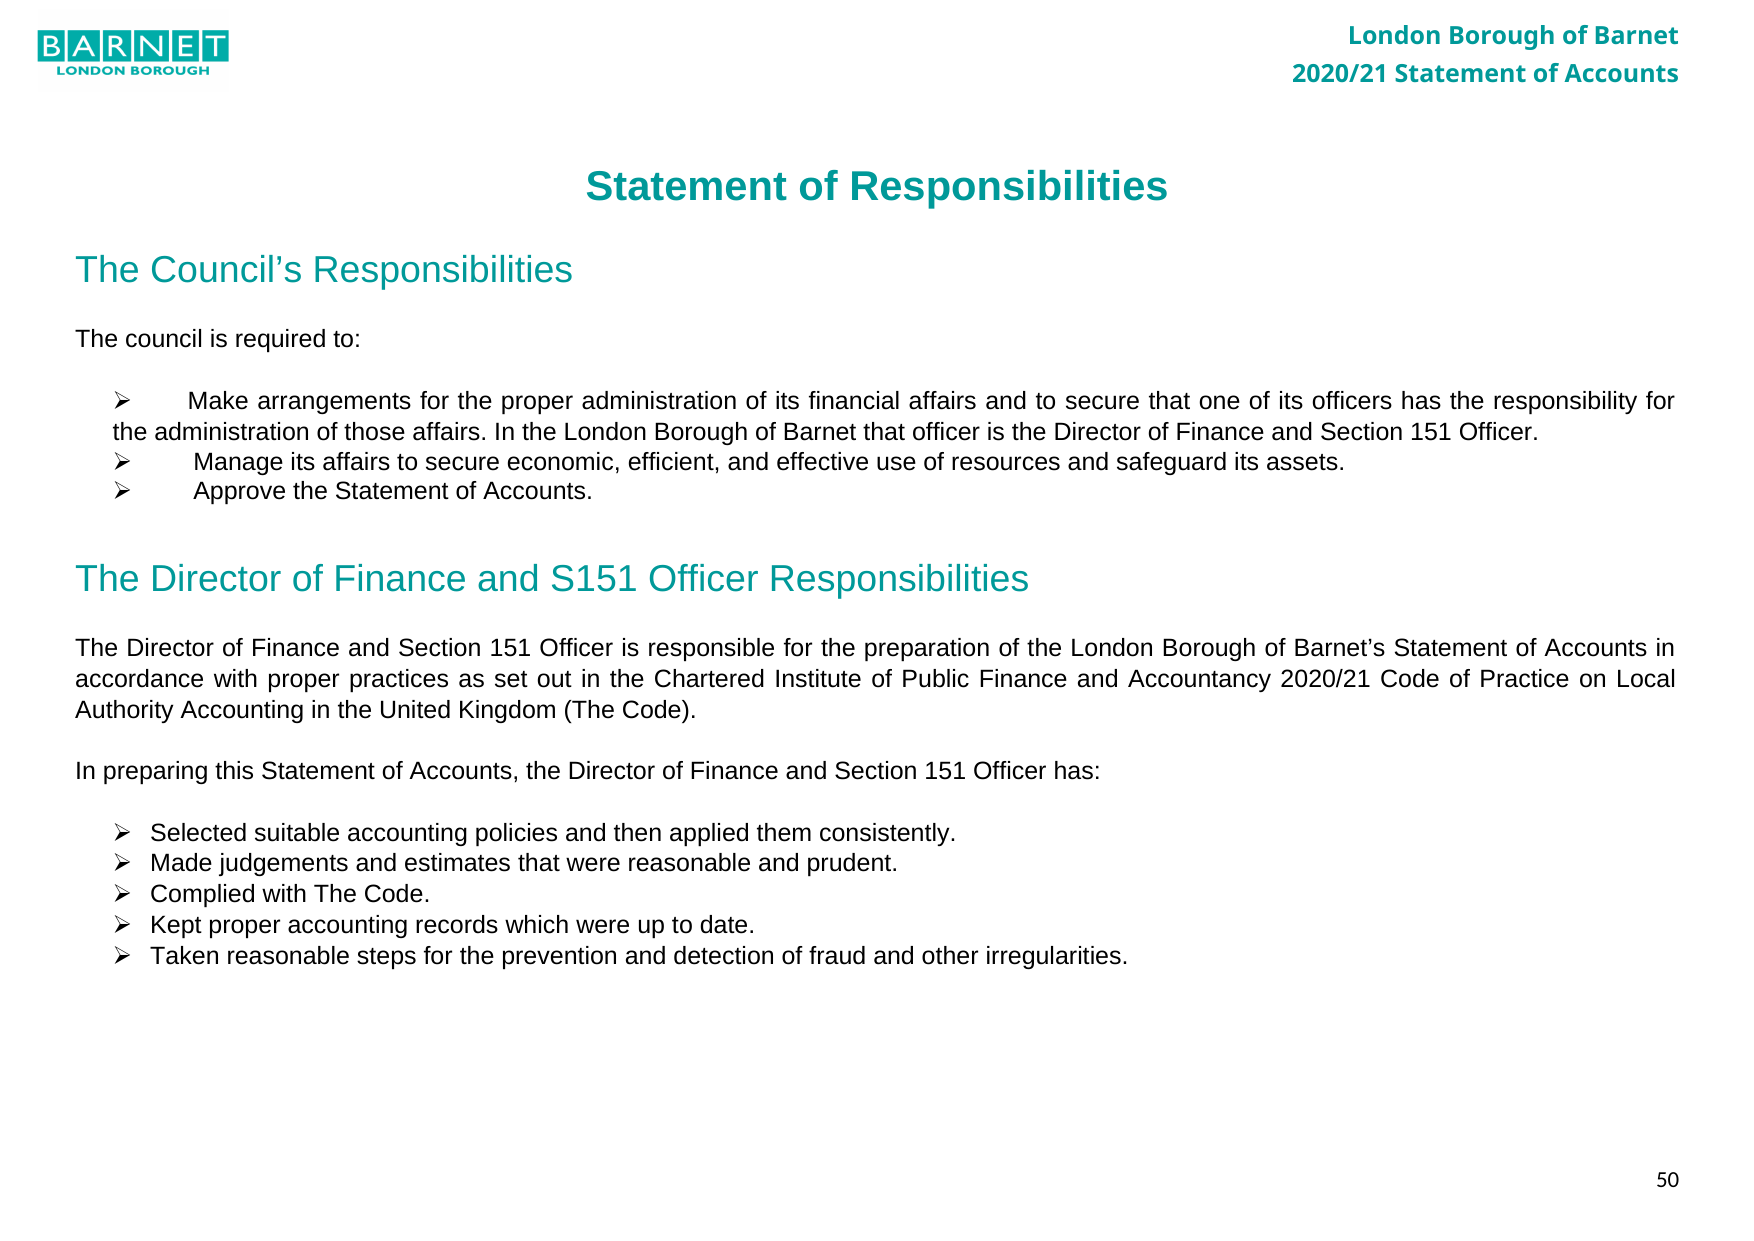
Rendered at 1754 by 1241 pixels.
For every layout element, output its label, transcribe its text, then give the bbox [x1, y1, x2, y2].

list Made judgements and estimates that were reasonable and prudent. [112, 848, 1679, 877]
list Manage its affairs to secure economic, efficient, and effective use of resources and safeguard its assets. [112, 447, 1679, 476]
list Taken reasonable steps for the prevention and detection of fraud and other irregularities. [112, 941, 1679, 970]
list Complied with The Code. [112, 879, 1679, 908]
list Kept proper accounting records which were up to date. [112, 910, 1679, 939]
text The council is required to: [75, 324, 1679, 353]
text The Director of Finance and Section 151 Officer is responsible for the preparation of the London Borough of Barnet’s Statement of Accounts in accordance with proper practices as set out in the Chartered Institute of Public Finance and Accountancy 2020/21 Code of Practice on Local Authority Accounting in the United Kingdom (The Code). [75, 633, 1679, 723]
subtitle The Council’s Responsibilities [75, 247, 1679, 291]
list Approve the Statement of Accounts. [112, 476, 1679, 505]
text In preparing this Statement of Accounts, the Director of Finance and Section 151 Officer has: [75, 756, 1679, 785]
subtitle The Director of Finance and S151 Officer Responsibilities [75, 556, 1679, 599]
list Selected suitable accounting policies and then applied them consistently. [112, 818, 1679, 846]
subtitle Statement of Responsibilities [75, 161, 1679, 209]
list Make arrangements for the proper administration of its financial affairs and to secure that one of its officers has the responsibility for the administration of those affairs. In the London Borough of Barnet that officer is the Director of Finance and Section 151 Officer. [112, 386, 1679, 445]
